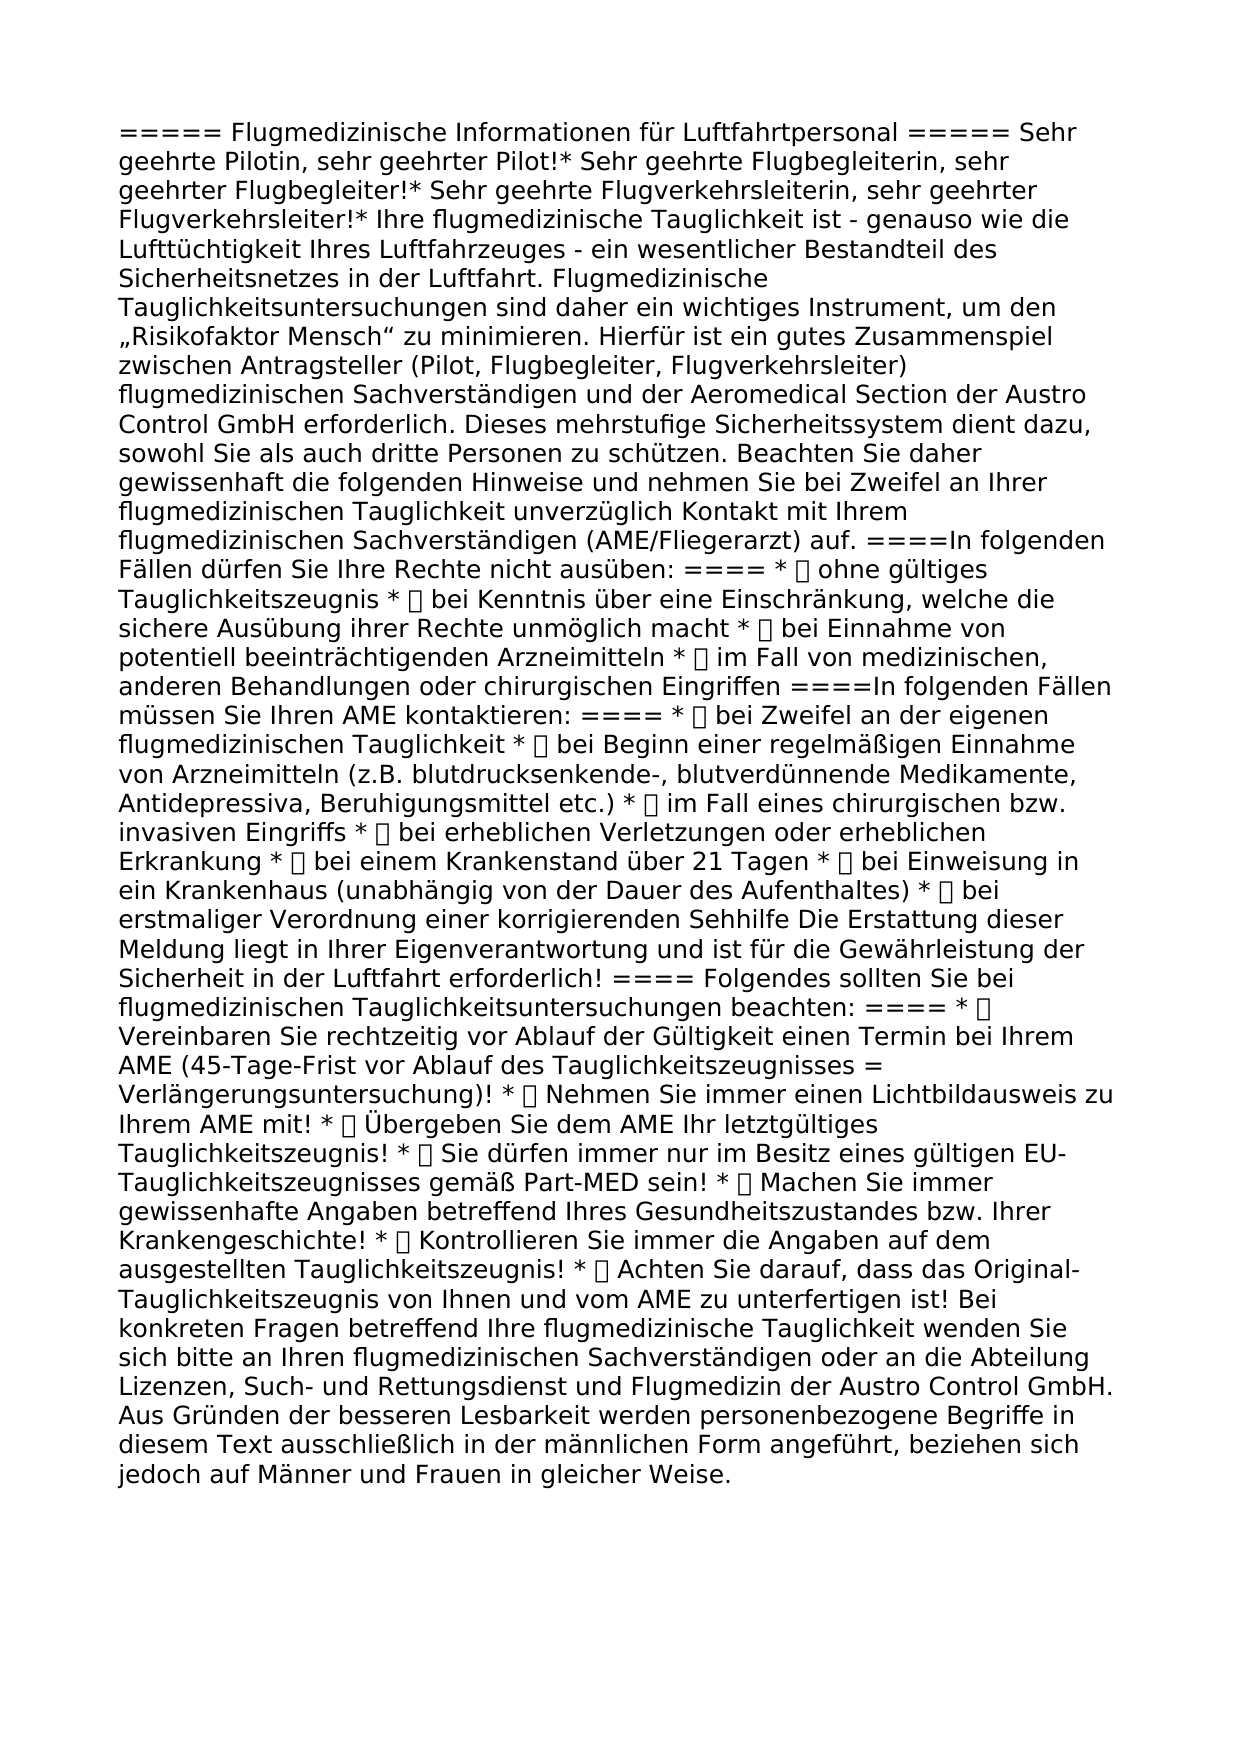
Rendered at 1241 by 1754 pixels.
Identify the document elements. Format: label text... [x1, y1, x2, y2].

text ===== Flugmedizinische Informationen für Luftfahrtpersonal ===== Sehr geehrte Pilotin, sehr geehrter Pilot!* Sehr geehrte Flugbegleiterin, sehr geehrter Flugbegleiter!* Sehr geehrte Flugverkehrsleiterin, sehr geehrter Flugverkehrsleiter!* Ihre flugmedizinische Tauglichkeit ist - genauso wie die Lufttüchtigkeit Ihres Luftfahrzeuges - ein wesentlicher Bestandteil des Sicherheitsnetzes in der Luftfahrt. Flugmedizinische Tauglichkeitsuntersuchungen sind daher ein wichtiges Instrument, um den „Risikofaktor Mensch“ zu minimieren. Hierfür ist ein gutes Zusammenspiel zwischen Antragsteller (Pilot, Flugbegleiter, Flugverkehrsleiter) flugmedizinischen Sachverständigen und der Aeromedical Section der Austro Control GmbH erforderlich. Dieses mehrstufige Sicherheitssystem dient dazu, sowohl Sie als auch dritte Personen zu schützen. Beachten Sie daher gewissenhaft die folgenden Hinweise und nehmen Sie bei Zweifel an Ihrer flugmedizinischen Tauglichkeit unverzüglich Kontakt mit Ihrem flugmedizinischen Sachverständigen (AME/Fliegerarzt) auf. ====In folgenden Fällen dürfen Sie Ihre Rechte nicht ausüben: ==== *  ohne gültiges Tauglichkeitszeugnis *  bei Kenntnis über eine Einschränkung, welche die sichere Ausübung ihrer Rechte unmöglich macht *  bei Einnahme von potentiell beeinträchtigenden Arzneimitteln *  im Fall von medizinischen, anderen Behandlungen oder chirurgischen Eingriffen ====In folgenden Fällen müssen Sie Ihren AME kontaktieren: ==== *  bei Zweifel an der eigenen flugmedizinischen Tauglichkeit *  bei Beginn einer regelmäßigen Einnahme von Arzneimitteln (z.B. blutdrucksenkende-, blutverdünnende Medikamente, Antidepressiva, Beruhigungsmittel etc.) *  im Fall eines chirurgischen bzw. invasiven Eingriffs *  bei erheblichen Verletzungen oder erheblichen Erkrankung *  bei einem Krankenstand über 21 Tagen *  bei Einweisung in ein Krankenhaus (unabhängig von der Dauer des Aufenthaltes) *  bei erstmaliger Verordnung einer korrigierenden Sehhilfe Die Erstattung dieser Meldung liegt in Ihrer Eigenverantwortung und ist für die Gewährleistung der Sicherheit in der Luftfahrt erforderlich! ==== Folgendes sollten Sie bei flugmedizinischen Tauglichkeitsuntersuchungen beachten: ==== *  Vereinbaren Sie rechtzeitig vor Ablauf der Gültigkeit einen Termin bei Ihrem AME (45-Tage-Frist vor Ablauf des Tauglichkeitszeugnisses = Verlängerungsuntersuchung)! *  Nehmen Sie immer einen Lichtbildausweis zu Ihrem AME mit! *  Übergeben Sie dem AME Ihr letztgültiges Tauglichkeitszeugnis! *  Sie dürfen immer nur im Besitz eines gültigen EU-Tauglichkeitszeugnisses gemäß Part-MED sein! *  Machen Sie immer gewissenhafte Angaben betreffend Ihres Gesundheitszustandes bzw. Ihrer Krankengeschichte! *  Kontrollieren Sie immer die Angaben auf dem ausgestellten Tauglichkeitszeugnis! *  Achten Sie darauf, dass das Original-Tauglichkeitszeugnis von Ihnen und vom AME zu unterfertigen ist! Bei konkreten Fragen betreffend Ihre flugmedizinische Tauglichkeit wenden Sie sich bitte an Ihren flugmedizinischen Sachverständigen oder an die Abteilung Lizenzen, Such- und Rettungsdienst und Flugmedizin der Austro Control GmbH. Aus Gründen der besseren Lesbarkeit werden personenbezogene Begriffe in diesem Text ausschließlich in der männlichen Form angeführt, beziehen sich jedoch auf Männer und Frauen in gleicher Weise. [118, 118, 1122, 1489]
